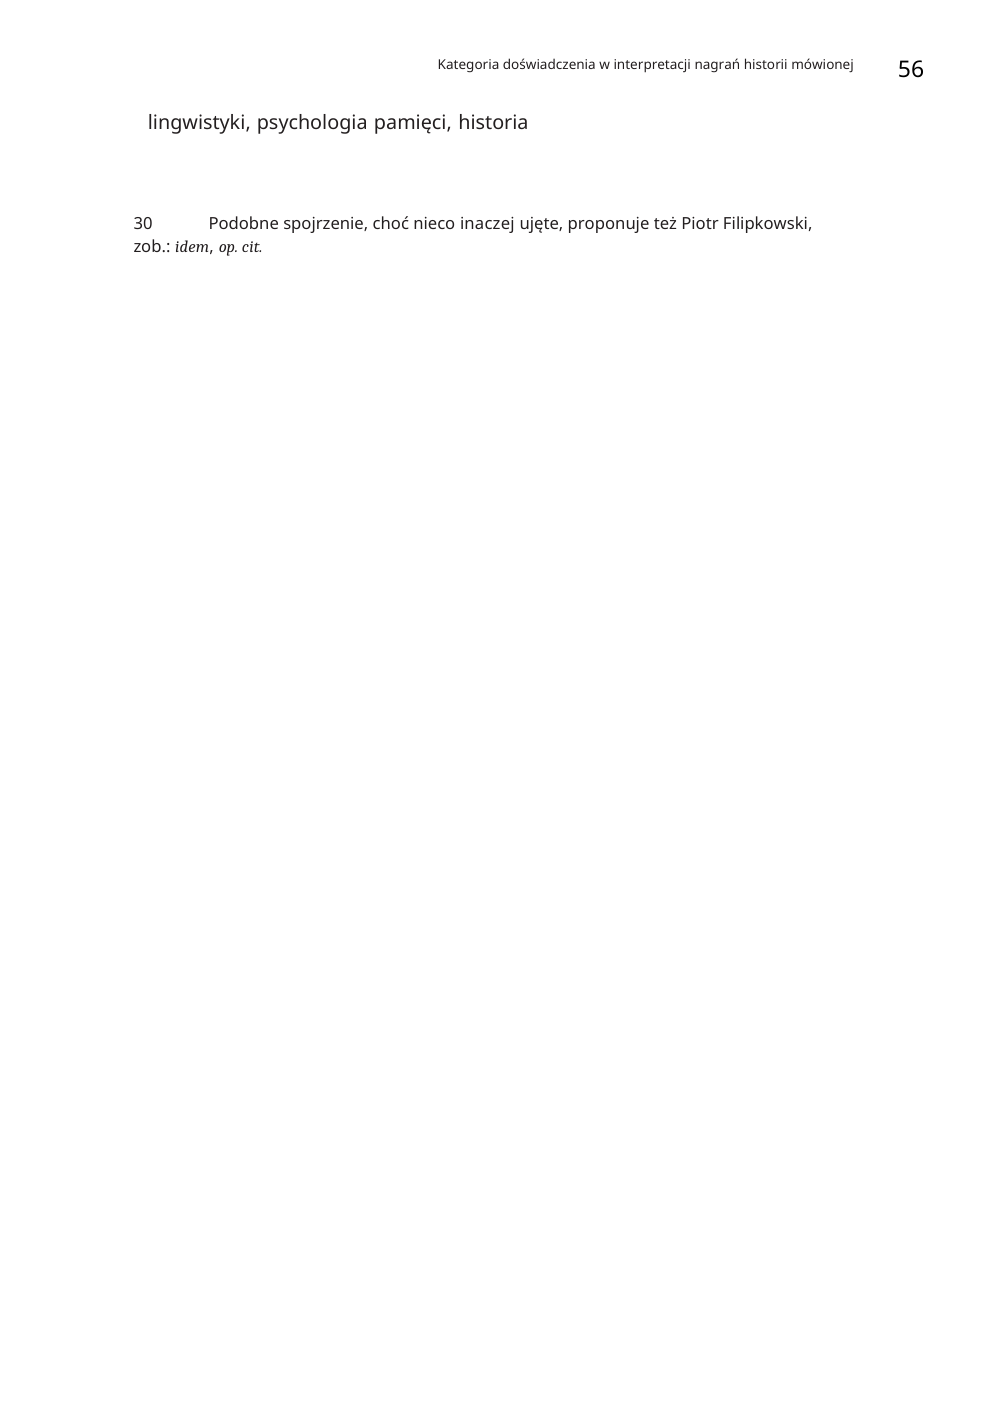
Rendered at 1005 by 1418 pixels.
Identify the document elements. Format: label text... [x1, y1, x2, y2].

list Podobne spojrzenie, choć nieco inaczej ujęte, proponuje też Piotr Filipkowski, zob.: idem, op. cit. [133, 212, 839, 257]
text lingwistyki, psychologia pamięci, historia [148, 109, 857, 136]
